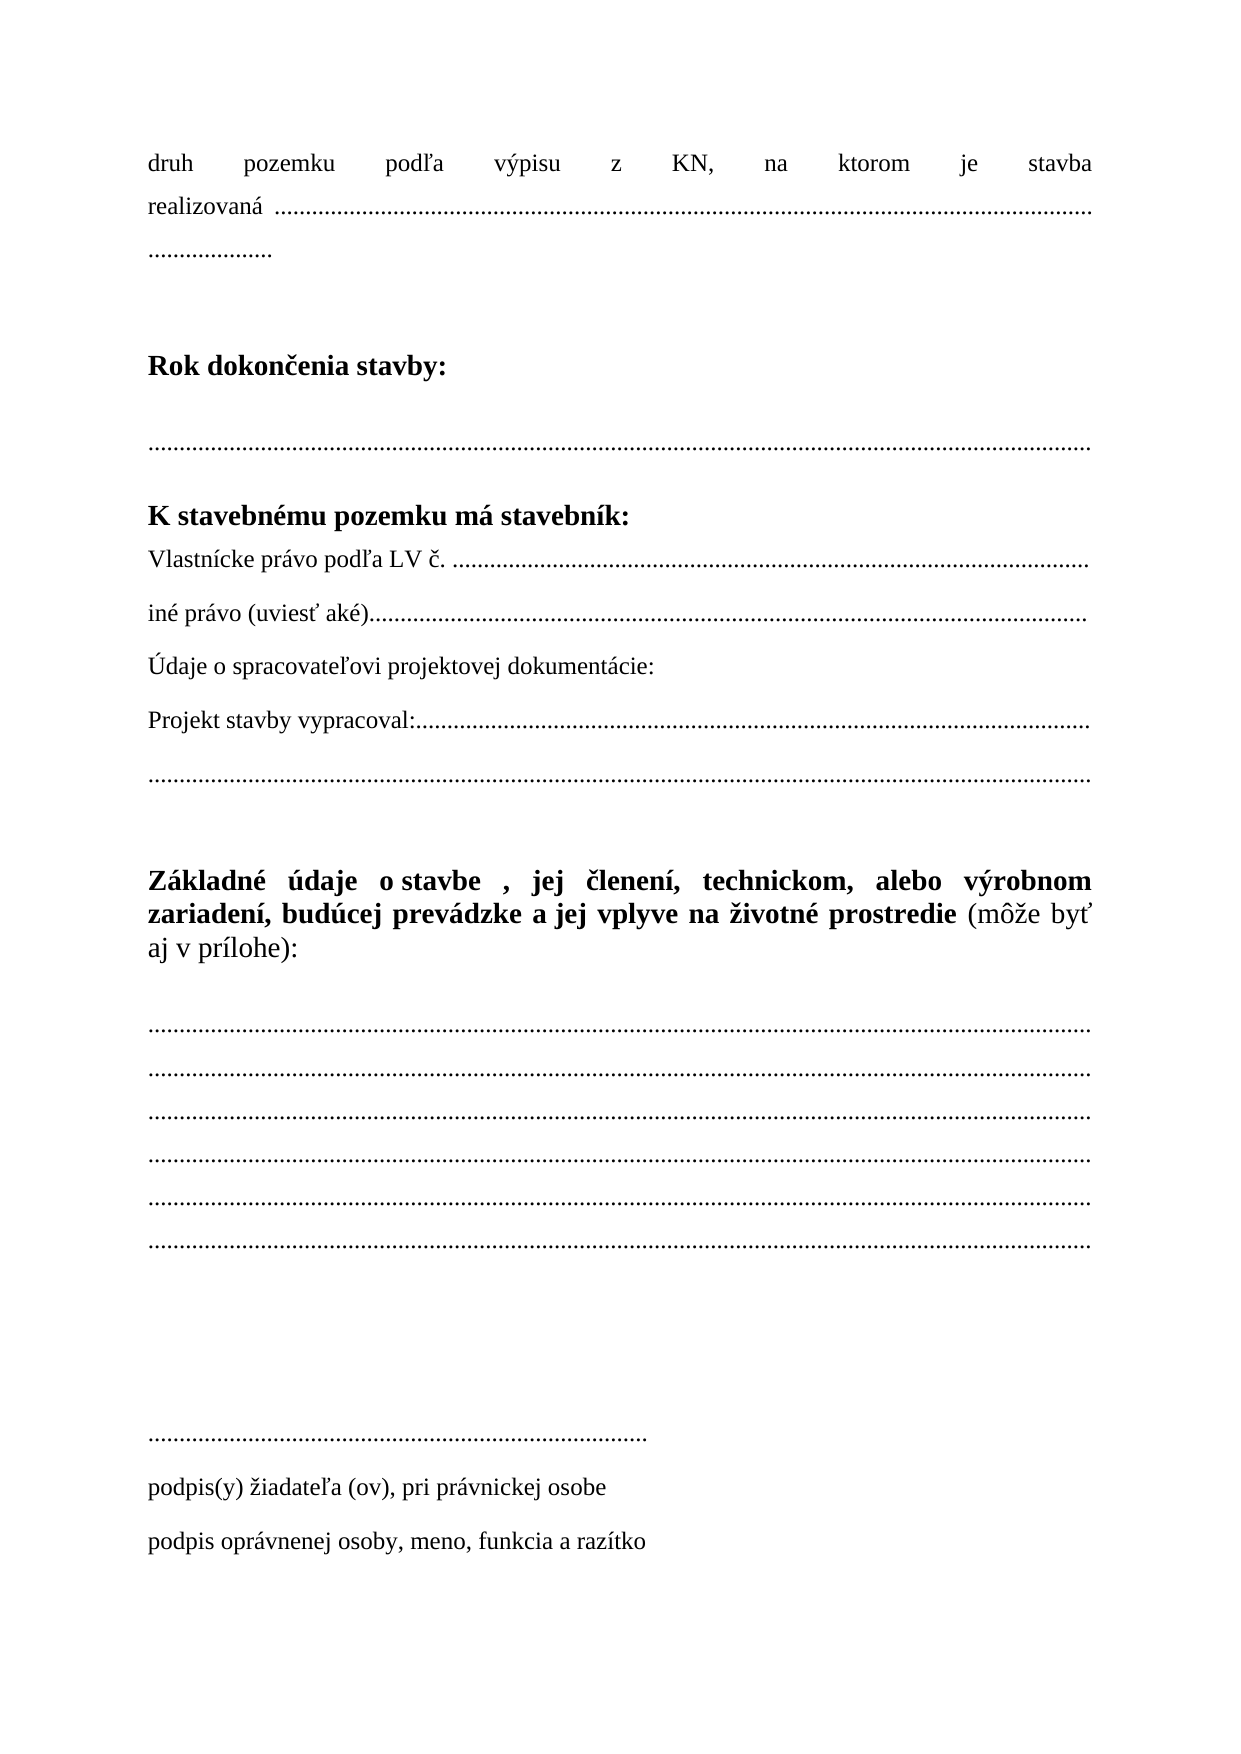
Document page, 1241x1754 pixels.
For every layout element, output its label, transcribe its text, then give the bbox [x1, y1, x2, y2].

text podpis(y) žiadateľa (ov), pri právnickej osobe [148, 1472, 1093, 1501]
text .......................................................................................................................................................................................................................................................................................................................................................................................................................................................................................................................................................................................................................................................................................................................................................................................................................................................................................................................................... [148, 1009, 1093, 1254]
text iné právo (uviesť aké)................................................................................................................... [148, 598, 1093, 626]
text Vlastnícke právo podľa LV č. ...................................................................................................... [148, 544, 1093, 572]
text druh pozemku podľa výpisu z KN, na ktorom je stavba realizovaná ....................................................................................................................................................... [148, 148, 1093, 263]
text ....................................................................................................................................................... [148, 427, 1093, 456]
text ................................................................................ [148, 1418, 1093, 1447]
subtitle K stavebnému pozemku má stavebník: [148, 498, 1093, 531]
text Údaje o spracovateľovi projektovej dokumentácie: [148, 651, 1093, 680]
text Projekt stavby vypracoval:............................................................................................................ [148, 705, 1093, 734]
subtitle Základné údaje o stavbe , jej členení, technickom, alebo výrobnom zariadení, budúcej prevádzke a jej vplyve na životné prostredie (môže byť aj v prílohe): [148, 863, 1093, 964]
text podpis oprávnenej osoby, meno, funkcia a razítko [148, 1526, 1093, 1555]
text ....................................................................................................................................................... [148, 759, 1093, 788]
subtitle Rok dokončenia stavby: [148, 348, 1093, 381]
